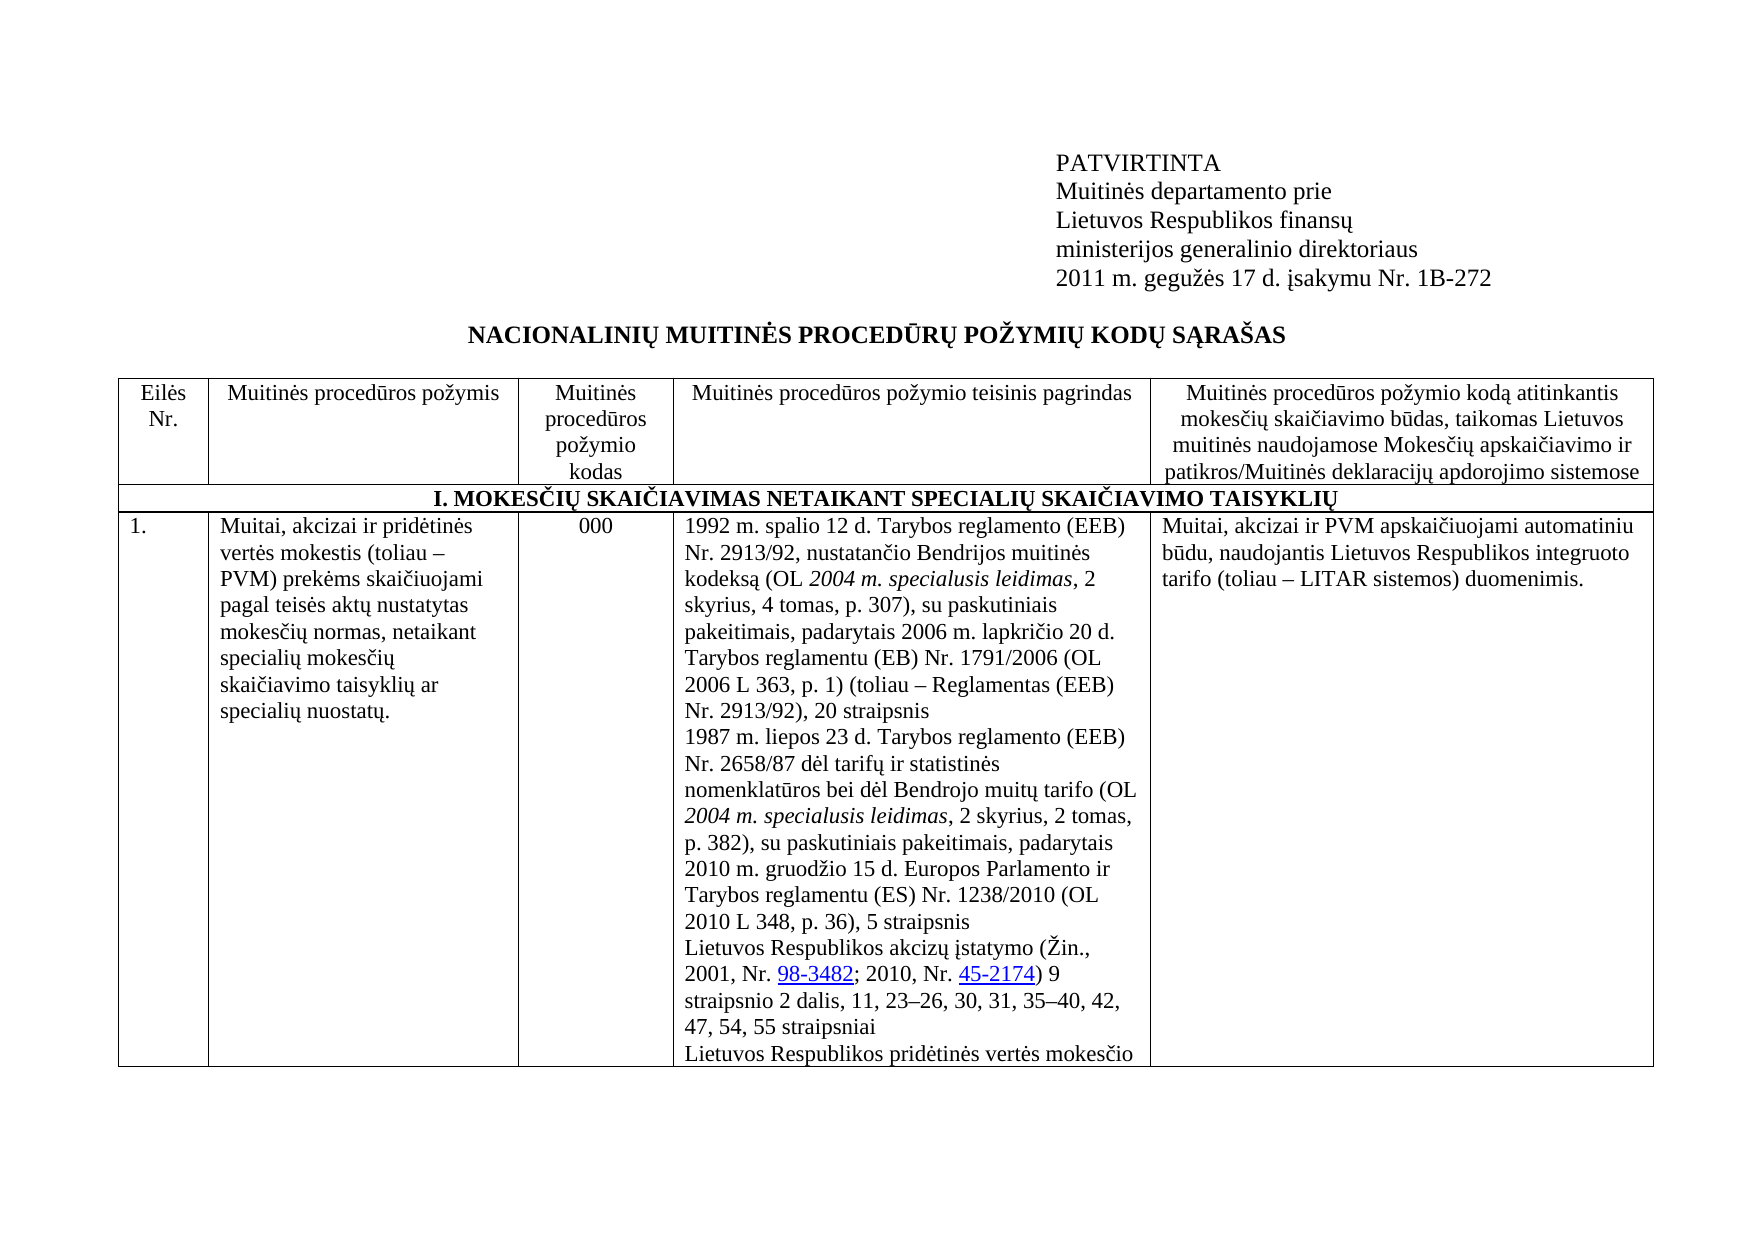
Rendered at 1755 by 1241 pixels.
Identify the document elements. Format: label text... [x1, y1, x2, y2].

table_cell 1992 m. spalio 12 d. Tarybos reglamento (EEB) Nr. 2913/92, nustatančio Bendrijos muitinės kodeksą (OL 2004 m. specialusis leidimas, 2 skyrius, 4 tomas, p. 307), su paskutiniais pakeitimais, padarytais 2006 m. lapkričio 20 d. Tarybos reglamentu (EB) Nr. 1791/2006 (OL 2006 L 363, p. 1) (toliau – Reglamentas (EEB) Nr. 2913/92), 20 straipsnis 1987 m. liepos 23 d. Tarybos reglamento (EEB) Nr. 2658/87 dėl tarifų ir statistinės nomenklatūros bei dėl Bendrojo muitų tarifo (OL 2004 m. specialusis leidimas, 2 skyrius, 2 tomas, p. 382), su paskutiniais pakeitimais, padarytais 2010 m. gruodžio 15 d. Europos Parlamento ir Tarybos reglamentu (ES) Nr. 1238/2010 (OL 2010 L 348, p. 36), 5 straipsnis Lietuvos Respublikos akcizų įstatymo (Žin., 2001, Nr. 98-3482; 2010, Nr. 45-2174) 9 straipsnio 2 dalis, 11, 23–26, 30, 31, 35–40, 42, 47, 54, 55 straipsniai Lietuvos Respublikos pridėtinės vertės mokesčio [674, 513, 1150, 1066]
table_header Muitinės procedūros požymio kodą atitinkantis mokesčių skaičiavimo būdas, taikomas Lietuvos muitinės naudojamose Mokesčių apskaičiavimo ir patikros/Muitinės deklaracijų apdorojimo sistemose [1151, 379, 1653, 484]
text 2011 m. gegužės 17 d. įsakymu Nr. 1B-272 [1056, 263, 1636, 291]
table_header Eilės Nr. [119, 379, 208, 484]
table_cell 000 [519, 513, 673, 1066]
text ministerijos generalinio direktoriaus [1056, 234, 1636, 263]
table_cell Muitai, akcizai ir pridėtinės vertės mokestis (toliau – PVM) prekėms skaičiuojami pagal teisės aktų nustatytas mokesčių normas, netaikant specialių mokesčių skaičiavimo taisyklių ar specialių nuostatų. [209, 513, 518, 1066]
table_cell 1. [119, 513, 208, 1066]
table_header Muitinės procedūros požymis [209, 379, 518, 484]
table_header Muitinės procedūros požymio kodas [519, 379, 673, 484]
text NACIONALINIŲ MUITINĖS PROCEDŪRŲ POŽYMIŲ KODŲ SĄRAŠAS [118, 320, 1636, 349]
table_cell Muitai, akcizai ir PVM apskaičiuojami automatiniu būdu, naudojantis Lietuvos Respublikos integruoto tarifo (toliau – LITAR sistemos) duomenimis. [1151, 513, 1653, 1066]
text Lietuvos Respublikos finansų [1056, 205, 1636, 234]
table_cell I. MOKESČIŲ SKAIČIAVIMAS NETAIKANT SPECIALIŲ SKAIČIAVIMO TAISYKLIŲ [119, 485, 1653, 511]
text PATVIRTINTA [1056, 148, 1636, 176]
text Muitinės departamento prie [1056, 176, 1636, 205]
table_header Muitinės procedūros požymio teisinis pagrindas [674, 379, 1150, 484]
